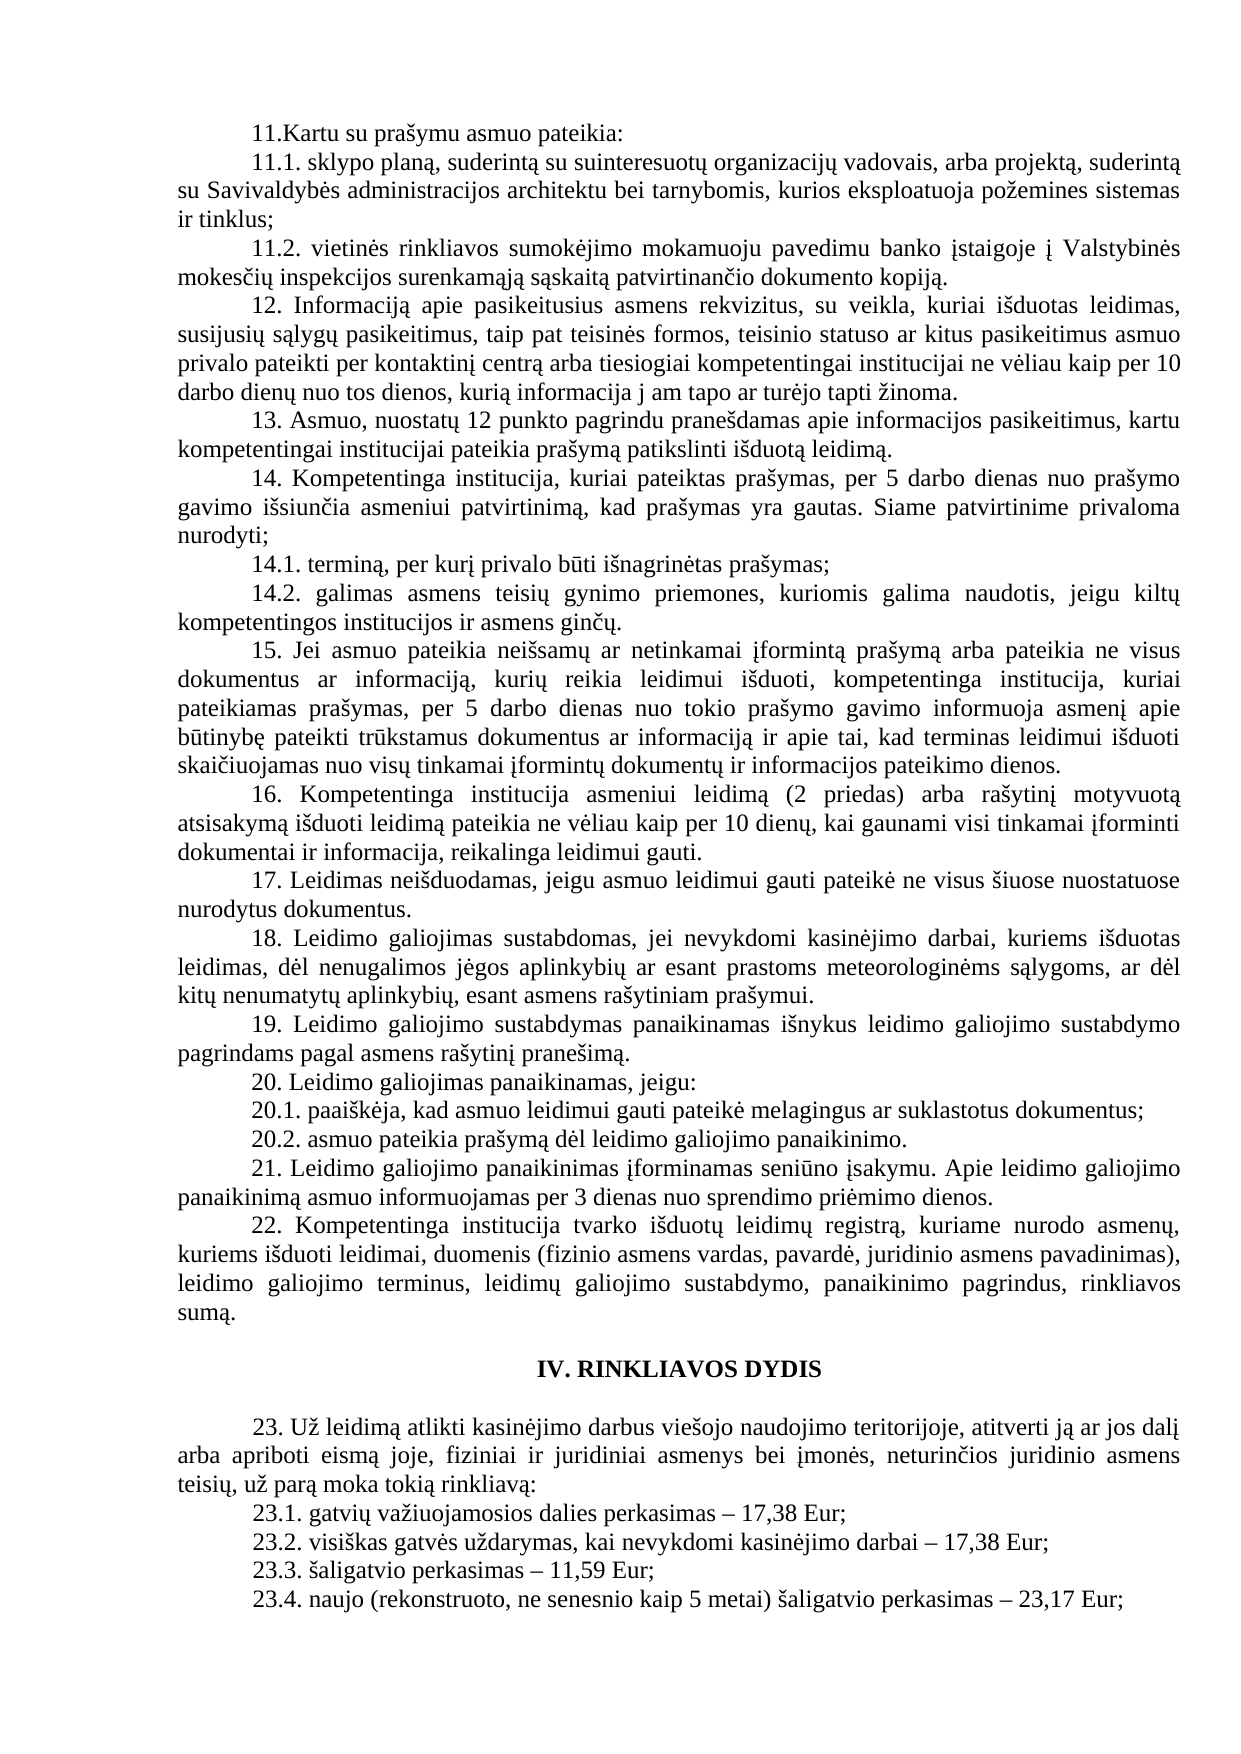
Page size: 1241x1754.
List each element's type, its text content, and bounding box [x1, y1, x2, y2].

text 18. Leidimo galiojimas sustabdomas, jei nevykdomi kasinėjimo darbai, kuriems išduotas leidimas, dėl nenugalimos jėgos aplinkybių ar esant prastoms meteorologinėms sąlygoms, ar dėl kitų nenumatytų aplinkybių, esant asmens rašytiniam prašymui. [177, 923, 1181, 1009]
text 23.2. visiškas gatvės uždarymas, kai nevykdomi kasinėjimo darbai – 17,38 Eur; [177, 1527, 1181, 1556]
text 14.1. terminą, per kurį privalo būti išnagrinėtas prašymas; [177, 549, 1181, 578]
text IV. RINKLIAVOS DYDIS [177, 1354, 1181, 1383]
text 11.1. sklypo planą, suderintą su suinteresuotų organizacijų vadovais, arba projektą, suderintą su Savivaldybės administracijos architektu bei tarnybomis, kurios eksploatuoja požemines sistemas ir tinklus; [177, 147, 1181, 233]
text 17. Leidimas neišduodamas, jeigu asmuo leidimui gauti pateikė ne visus šiuose nuostatuose nurodytus dokumentus. [177, 866, 1181, 923]
text 11.Kartu su prašymu asmuo pateikia: [177, 118, 1181, 147]
text 23.4. naujo (rekonstruoto, ne senesnio kaip 5 metai) šaligatvio perkasimas – 23,17 Eur; [177, 1584, 1181, 1613]
text 23.3. šaligatvio perkasimas – 11,59 Eur; [177, 1556, 1181, 1584]
text 14.2. galimas asmens teisių gynimo priemones, kuriomis galima naudotis, jeigu kiltų kompetentingos institucijos ir asmens ginčų. [177, 578, 1181, 636]
text 12. Informaciją apie pasikeitusius asmens rekvizitus, su veikla, kuriai išduotas leidimas, susijusių sąlygų pasikeitimus, taip pat teisinės formos, teisinio statuso ar kitus pasikeitimus asmuo privalo pateikti per kontaktinį centrą arba tiesiogiai kompetentingai institucijai ne vėliau kaip per 10 darbo dienų nuo tos dienos, kurią informacija j am tapo ar turėjo tapti žinoma. [177, 291, 1181, 406]
text 20. Leidimo galiojimas panaikinamas, jeigu: [177, 1067, 1181, 1096]
text 15. Jei asmuo pateikia neišsamų ar netinkamai įformintą prašymą arba pateikia ne visus dokumentus ar informaciją, kurių reikia leidimui išduoti, kompetentinga institucija, kuriai pateikiamas prašymas, per 5 darbo dienas nuo tokio prašymo gavimo informuoja asmenį apie būtinybę pateikti trūkstamus dokumentus ar informaciją ir apie tai, kad terminas leidimui išduoti skaičiuojamas nuo visų tinkamai įformintų dokumentų ir informacijos pateikimo dienos. [177, 636, 1181, 779]
text 21. Leidimo galiojimo panaikinimas įforminamas seniūno įsakymu. Apie leidimo galiojimo panaikinimą asmuo informuojamas per 3 dienas nuo sprendimo priėmimo dienos. [177, 1153, 1181, 1211]
text 13. Asmuo, nuostatų 12 punkto pagrindu pranešdamas apie informacijos pasikeitimus, kartu kompetentingai institucijai pateikia prašymą patikslinti išduotą leidimą. [177, 406, 1181, 463]
text 20.2. asmuo pateikia prašymą dėl leidimo galiojimo panaikinimo. [177, 1124, 1181, 1153]
text 22. Kompetentinga institucija tvarko išduotų leidimų registrą, kuriame nurodo asmenų, kuriems išduoti leidimai, duomenis (fizinio asmens vardas, pavardė, juridinio asmens pavadinimas), leidimo galiojimo terminus, leidimų galiojimo sustabdymo, panaikinimo pagrindus, rinkliavos sumą. [177, 1211, 1181, 1326]
text 19. Leidimo galiojimo sustabdymas panaikinamas išnykus leidimo galiojimo sustabdymo pagrindams pagal asmens rašytinį pranešimą. [177, 1009, 1181, 1067]
text 14. Kompetentinga institucija, kuriai pateiktas prašymas, per 5 darbo dienas nuo prašymo gavimo išsiunčia asmeniui patvirtinimą, kad prašymas yra gautas. Siame patvirtinime privaloma nurodyti; [177, 463, 1181, 549]
text 23.1. gatvių važiuojamosios dalies perkasimas – 17,38 Eur; [177, 1498, 1181, 1527]
text 16. Kompetentinga institucija asmeniui leidimą (2 priedas) arba rašytinį motyvuotą atsisakymą išduoti leidimą pateikia ne vėliau kaip per 10 dienų, kai gaunami visi tinkamai įforminti dokumentai ir informacija, reikalinga leidimui gauti. [177, 779, 1181, 866]
text 23. Už leidimą atlikti kasinėjimo darbus viešojo naudojimo teritorijoje, atitverti ją ar jos dalį arba apriboti eismą joje, fiziniai ir juridiniai asmenys bei įmonės, neturinčios juridinio asmens teisių, už parą moka tokią rinkliavą: [177, 1412, 1181, 1498]
text 11.2. vietinės rinkliavos sumokėjimo mokamuoju pavedimu banko įstaigoje į Valstybinės mokesčių inspekcijos surenkamąją sąskaitą patvirtinančio dokumento kopiją. [177, 233, 1181, 291]
text 20.1. paaiškėja, kad asmuo leidimui gauti pateikė melagingus ar suklastotus dokumentus; [177, 1096, 1181, 1124]
